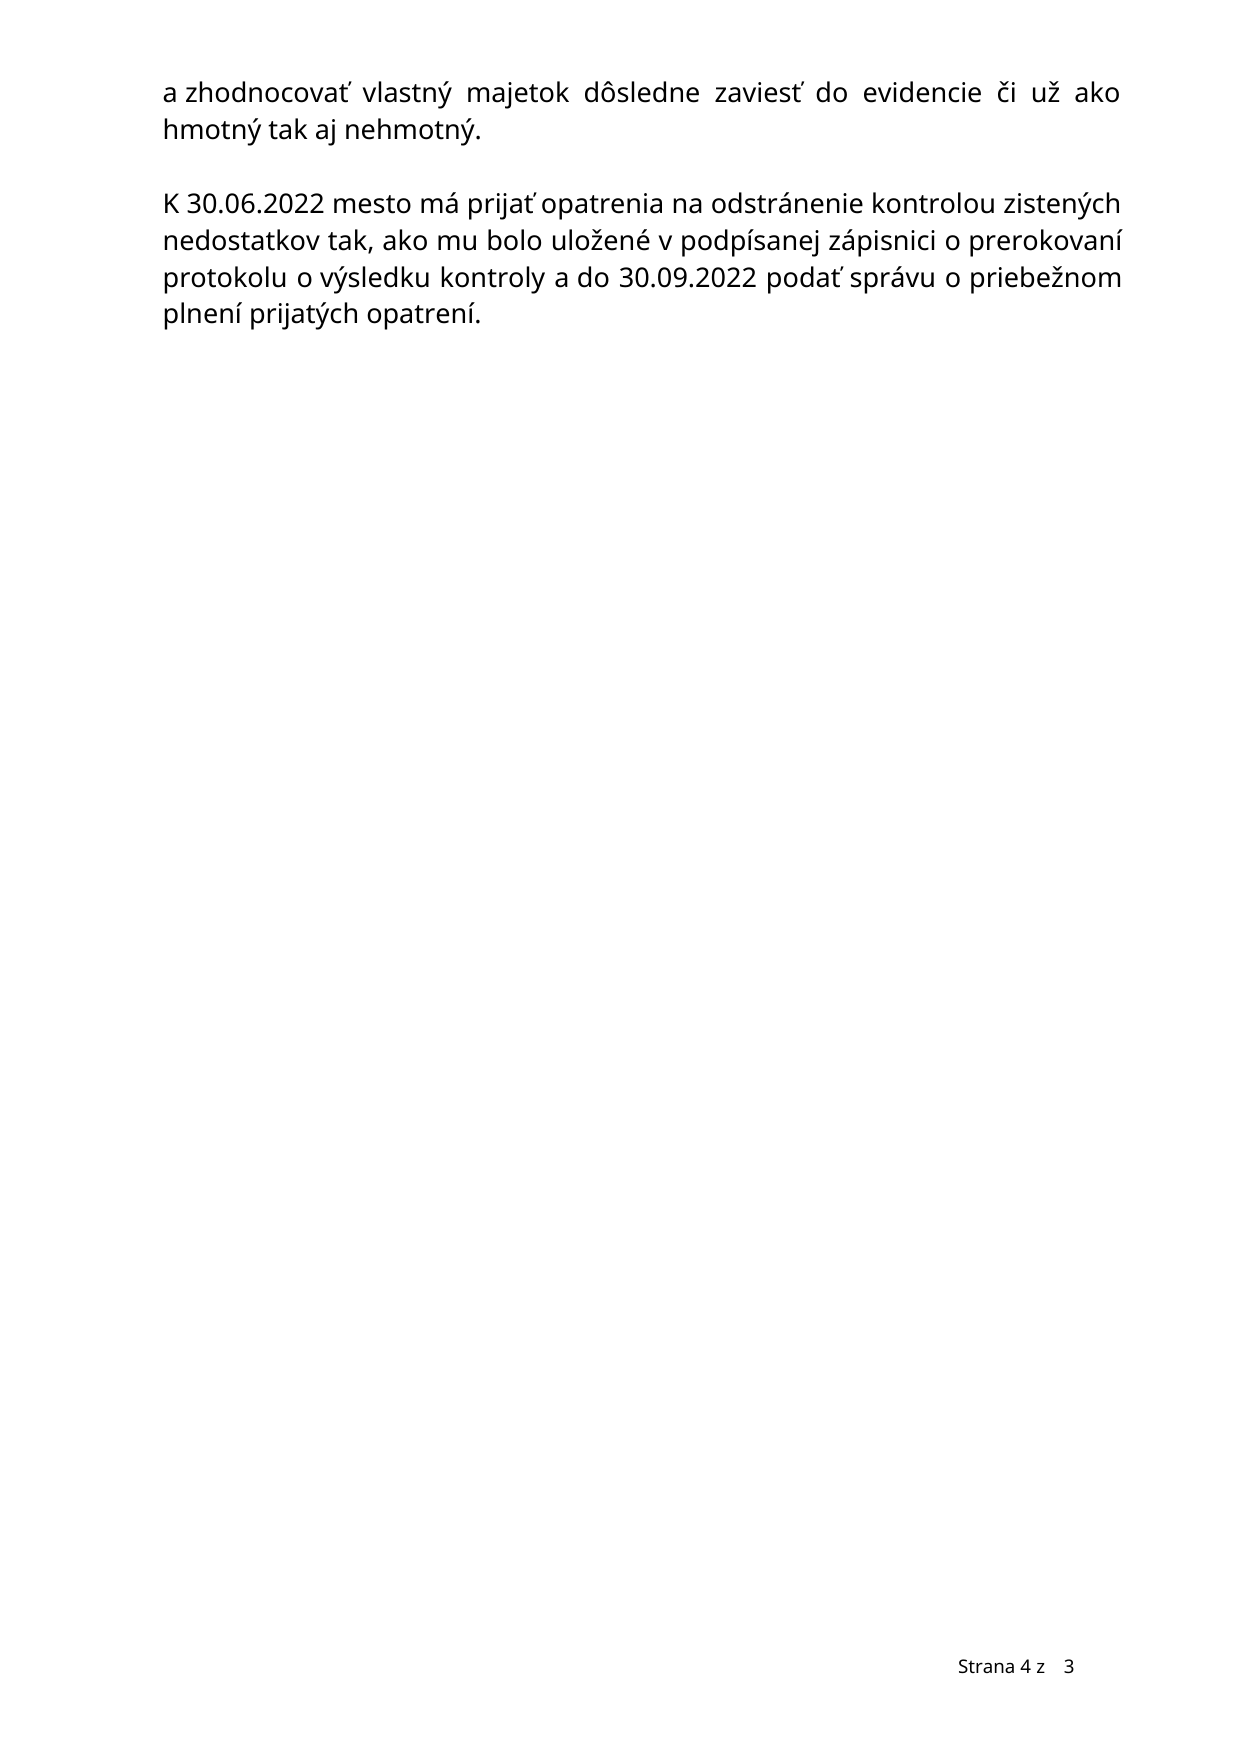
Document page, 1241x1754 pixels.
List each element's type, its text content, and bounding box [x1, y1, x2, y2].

text K 30.06.2022 mesto má prijať opatrenia na odstránenie kontrolou zistených nedostatkov tak, ako mu bolo uložené v podpísanej zápisnici o prerokovaní protokolu o výsledku kontroly a do 30.09.2022 podať správu o priebežnom plnení prijatých opatrení. [162, 184, 1122, 332]
text a zhodnocovať vlastný majetok dôsledne zaviesť do evidencie či už ako hmotný tak aj nehmotný. [162, 74, 1122, 147]
